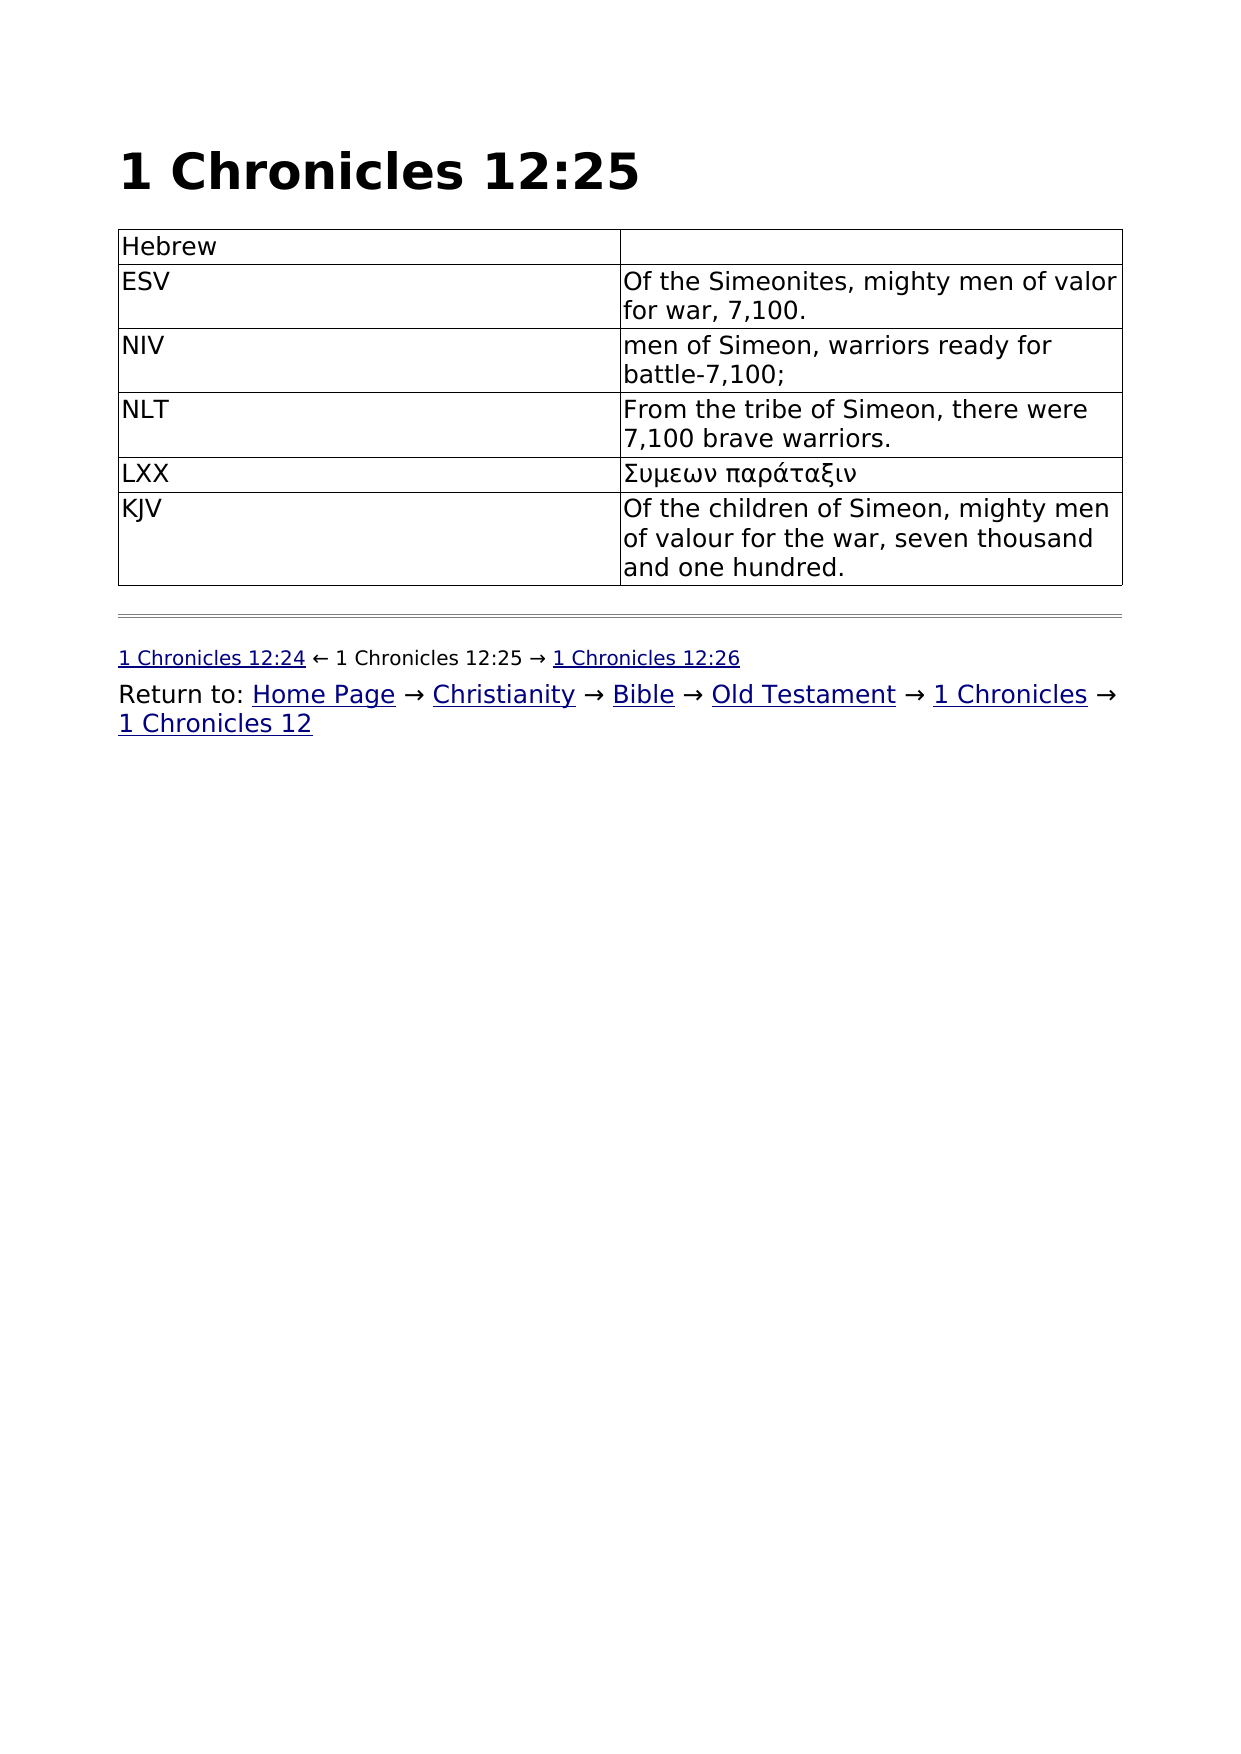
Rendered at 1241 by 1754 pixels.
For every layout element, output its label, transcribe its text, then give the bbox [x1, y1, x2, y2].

table_header Hebrew [119, 230, 620, 264]
table_cell LXX [119, 458, 620, 492]
table_cell From the tribe of Simeon, there were 7,100 brave warriors. [621, 393, 1122, 457]
table_cell ESV [119, 265, 620, 328]
text 1 Chronicles 12:24 ← 1 Chronicles 12:25 → 1 Chronicles 12:26 [118, 646, 1122, 680]
table_cell NIV [119, 329, 620, 392]
table_cell men of Simeon, warriors ready for battle-7,100; [621, 329, 1122, 392]
subtitle 1 Chronicles 12:25 [118, 143, 1122, 201]
table_header [621, 230, 1122, 264]
table_cell Of the children of Simeon, mighty men of valour for the war, seven thousand and one hundred. [621, 493, 1122, 585]
text Return to: Home Page → Christianity → Bible → Old Testament → 1 Chronicles → 1 Chronicles 12 [118, 680, 1122, 739]
table_cell Of the Simeonites, mighty men of valor for war, 7,100. [621, 265, 1122, 328]
table_cell Συμεων παράταξιν [621, 458, 1122, 492]
table_cell NLT [119, 393, 620, 457]
table_cell KJV [119, 493, 620, 585]
